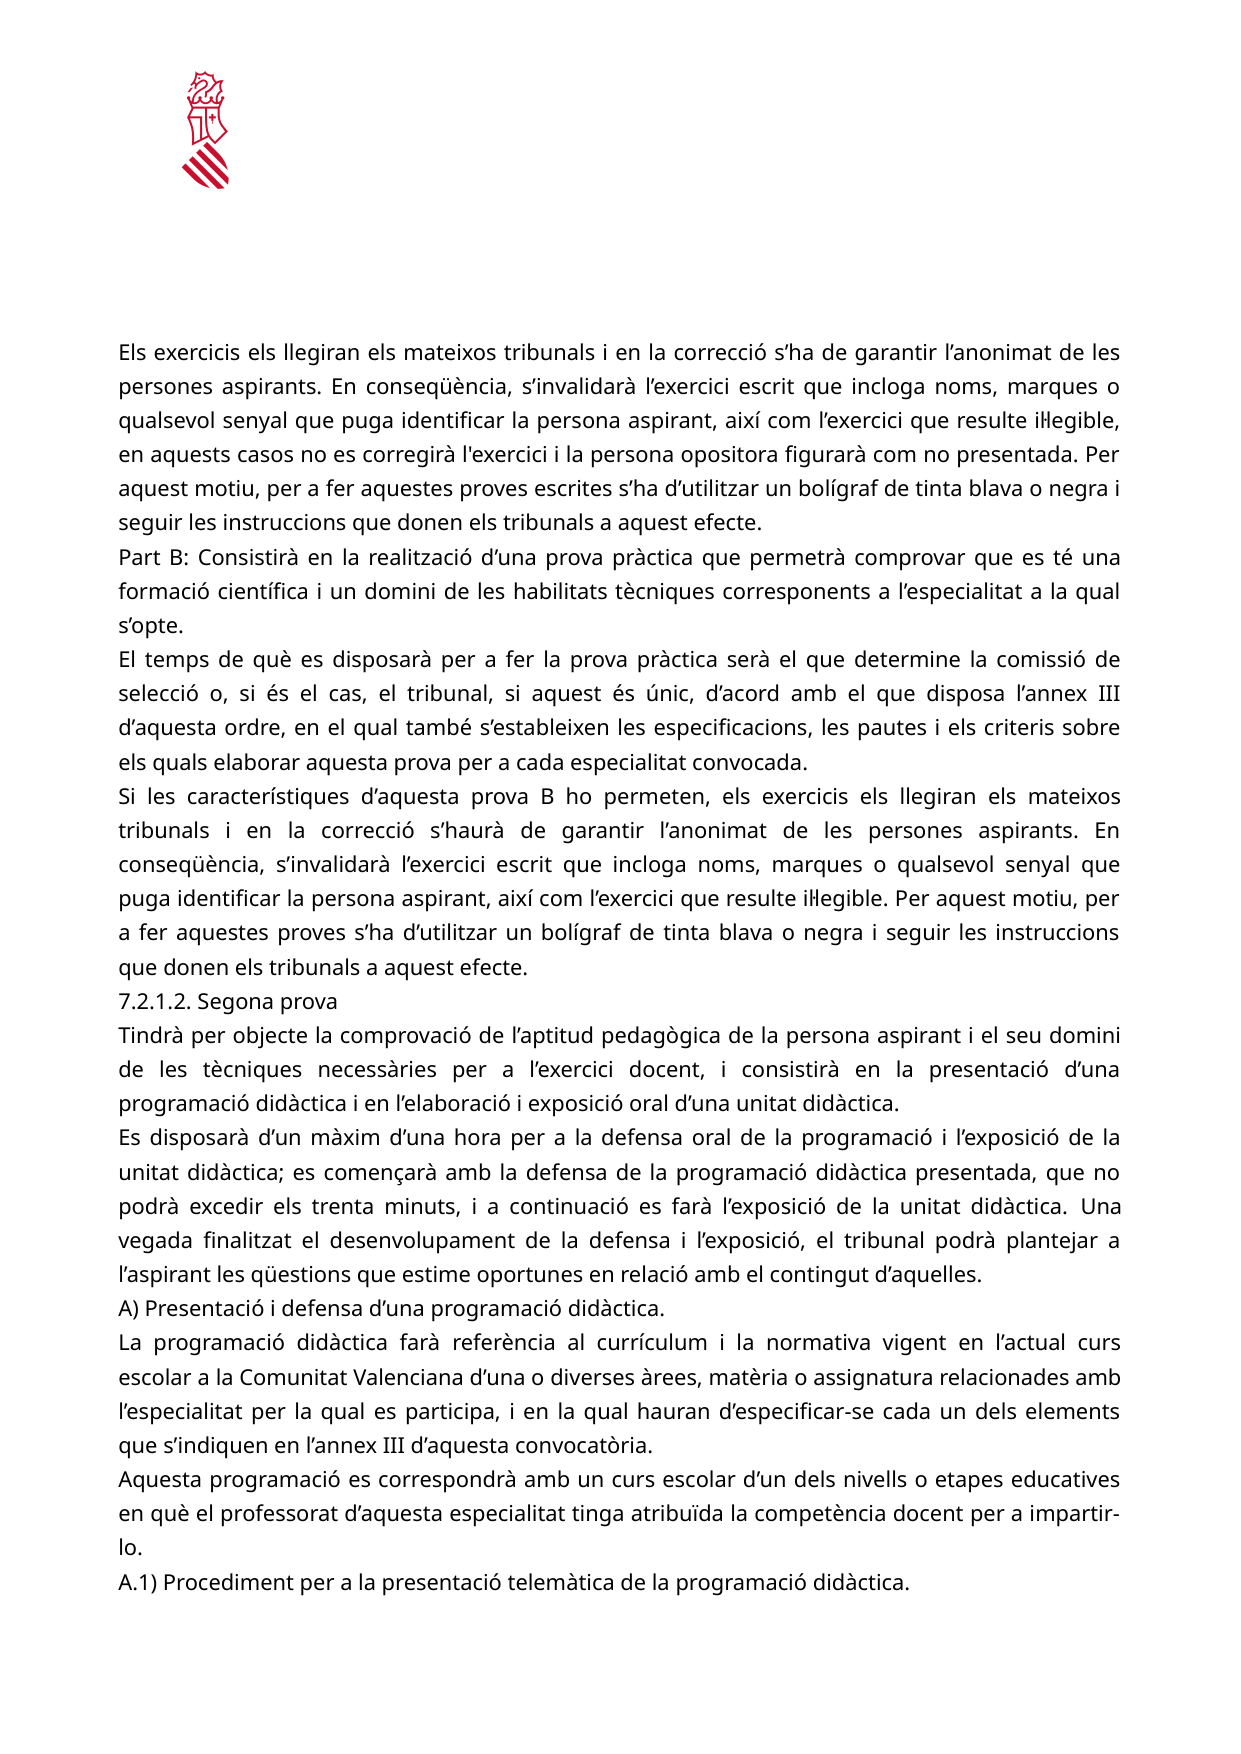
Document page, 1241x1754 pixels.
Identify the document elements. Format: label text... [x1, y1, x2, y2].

text El temps de què es disposarà per a fer la prova pràctica serà el que determine la comissió de selecció o, si és el cas, el tribunal, si aquest és únic, d’acord amb el que disposa l’annex III d’aquesta ordre, en el qual també s’estableixen les especificacions, les pautes i els criteris sobre els quals elaborar aquesta prova per a cada especialitat convocada. [118, 644, 1122, 776]
text Aquesta programació es correspondrà amb un curs escolar d’un dels nivells o etapes educatives en què el professorat d’aquesta especialitat tinga atribuïda la competència docent per a impartir-lo. [118, 1464, 1122, 1562]
text Es disposarà d’un màxim d’una hora per a la defensa oral de la programació i l’exposició de la unitat didàctica; es començarà amb la defensa de la programació didàctica presentada, que no podrà excedir els trenta minuts, i a continuació es farà l’exposició de la unitat didàctica. Una vegada finalitzat el desenvolupament de la defensa i l’exposició, el tribunal podrà plantejar a l’aspirant les qüestions que estime oportunes en relació amb el contingut d’aquelles. [118, 1122, 1122, 1289]
text A) Presentació i defensa d’una programació didàctica. [118, 1293, 1122, 1323]
text Tindrà per objecte la comprovació de l’aptitud pedagògica de la persona aspirant i el seu domini de les tècniques necessàries per a l’exercici docent, i consistirà en la presentació d’una programació didàctica i en l’elaboració i exposició oral d’una unitat didàctica. [118, 1020, 1122, 1118]
text 7.2.1.2. Segona prova [118, 986, 1122, 1016]
text La programació didàctica farà referència al currículum i la normativa vigent en l’actual curs escolar a la Comunitat Valenciana d’una o diverses àrees, matèria o assignatura relacionades amb l’especialitat per la qual es participa, i en la qual hauran d’especificar-se cada un dels elements que s’indiquen en l’annex III d’aquesta convocatòria. [118, 1327, 1122, 1460]
text Part B: Consistirà en la realització d’una prova pràctica que permetrà comprovar que es té una formació científica i un domini de les habilitats tècniques corresponents a l’especialitat a la qual s’opte. [118, 542, 1122, 640]
text Si les característiques d’aquesta prova B ho permeten, els exercicis els llegiran els mateixos tribunals i en la correcció s’haurà de garantir l’anonimat de les persones aspirants. En conseqüència, s’invalidarà l’exercici escrit que incloga noms, marques o qualsevol senyal que puga identificar la persona aspirant, així com l’exercici que resulte il·legible. Per aquest motiu, per a fer aquestes proves s’ha d’utilitzar un bolígraf de tinta blava o negra i seguir les instruccions que donen els tribunals a aquest efecte. [118, 781, 1122, 981]
text A.1) Procediment per a la presentació telemàtica de la programació didàctica. [118, 1567, 1122, 1596]
picture [181, 70, 229, 189]
text Els exercicis els llegiran els mateixos tribunals i en la correcció s’ha de garantir l’anonimat de les persones aspirants. En conseqüència, s’invalidarà l’exercici escrit que incloga noms, marques o qualsevol senyal que puga identificar la persona aspirant, així com l’exercici que resulte il·legible, en aquests casos no es corregirà l'exercici i la persona opositora figurarà com no presentada. Per aquest motiu, per a fer aquestes proves escrites s’ha d’utilitzar un bolígraf de tinta blava o negra i seguir les instruccions que donen els tribunals a aquest efecte. [118, 337, 1122, 537]
